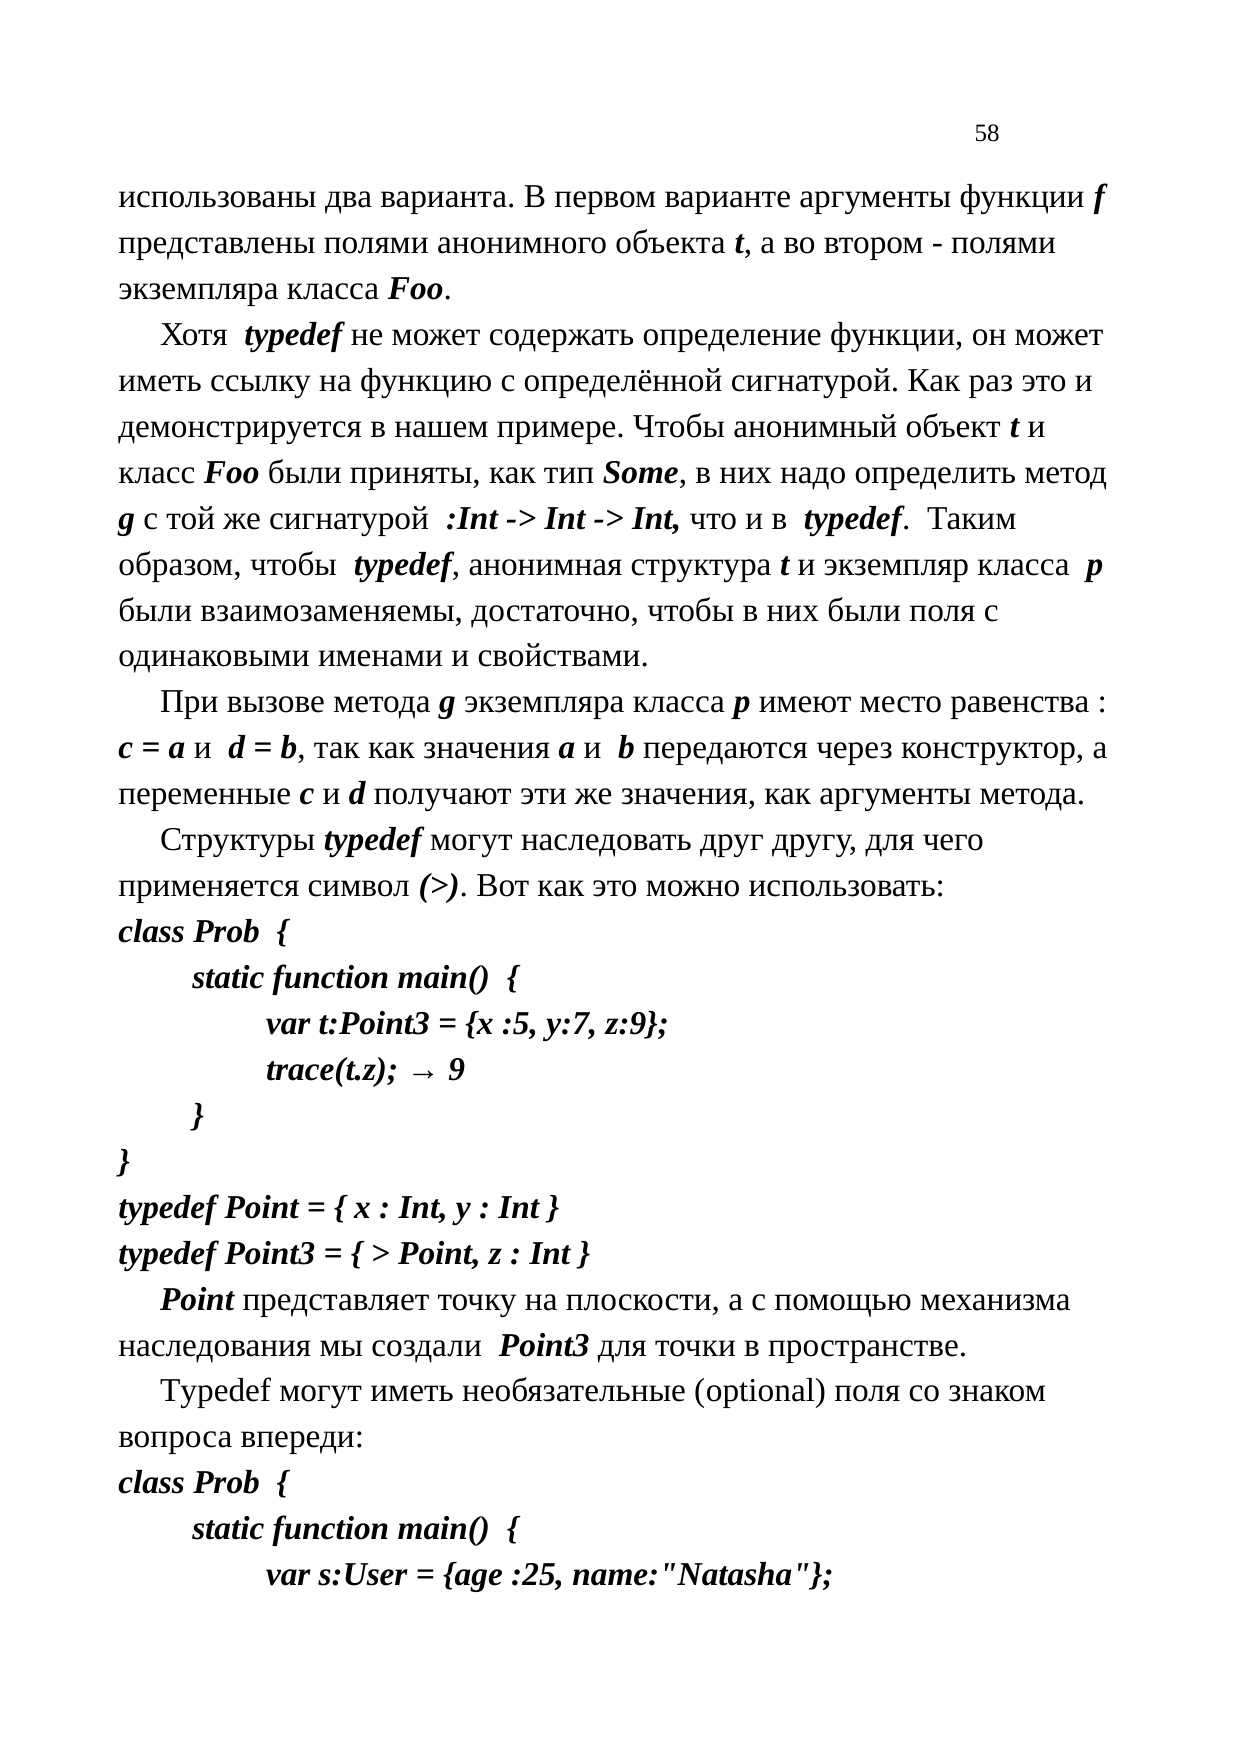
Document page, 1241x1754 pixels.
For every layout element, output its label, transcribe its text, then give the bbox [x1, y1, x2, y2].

text class Prob { [118, 911, 1122, 950]
text } [118, 1095, 1122, 1133]
text Typedef могут иметь необязательные (optional) поля со знаком вопроса впереди: [118, 1371, 1122, 1455]
text Структуры typedef могут наследовать друг другу, для чего применяется символ (>). Вот как это можно использовать: [118, 819, 1122, 904]
text var t:Point3 = {x :5, y:7, z:9}; [118, 1003, 1122, 1042]
text typedef Point = { x : Int, y : Int } [118, 1187, 1122, 1225]
text var s:User = {age :25, name:"Natasha"}; [118, 1554, 1122, 1593]
text trace(t.z); → 9 [118, 1049, 1122, 1087]
text использованы два варианта. В первом варианте аргументы функции f представлены полями анонимного объекта t, а во втором - полями экземпляра класса Foo. [118, 176, 1122, 307]
text Point представляет точку на плоскости, а с помощью механизма наследования мы создали Point3 для точки в пространстве. [118, 1279, 1122, 1363]
text При вызове метода g экземпляра класса p имеют место равенства : c = a и d = b, так как значения a и b передаются через конструктор, а переменные c и d получают эти же значения, как аргументы метода. [118, 682, 1122, 812]
text Хотя typedef не может содержать определение функции, он может иметь ссылку на функцию с определённой сигнатурой. Как раз это и демонстрируется в нашем примере. Чтобы анонимный объект t и класс Foo были приняты, как тип Some, в них надо определить метод g с той же сигнатурой :Int -> Int -> Int, что и в typedef. Таким образом, чтобы typedef, анонимная структура t и экземпляр класса p были взаимозаменяемы, достаточно, чтобы в них были поля с одинаковыми именами и свойствами. [118, 314, 1122, 674]
text typedef Point3 = { > Point, z : Int } [118, 1233, 1122, 1271]
text } [118, 1141, 1122, 1179]
text static function main() { [118, 1508, 1122, 1547]
text class Prob { [118, 1463, 1122, 1501]
text static function main() { [118, 957, 1122, 996]
